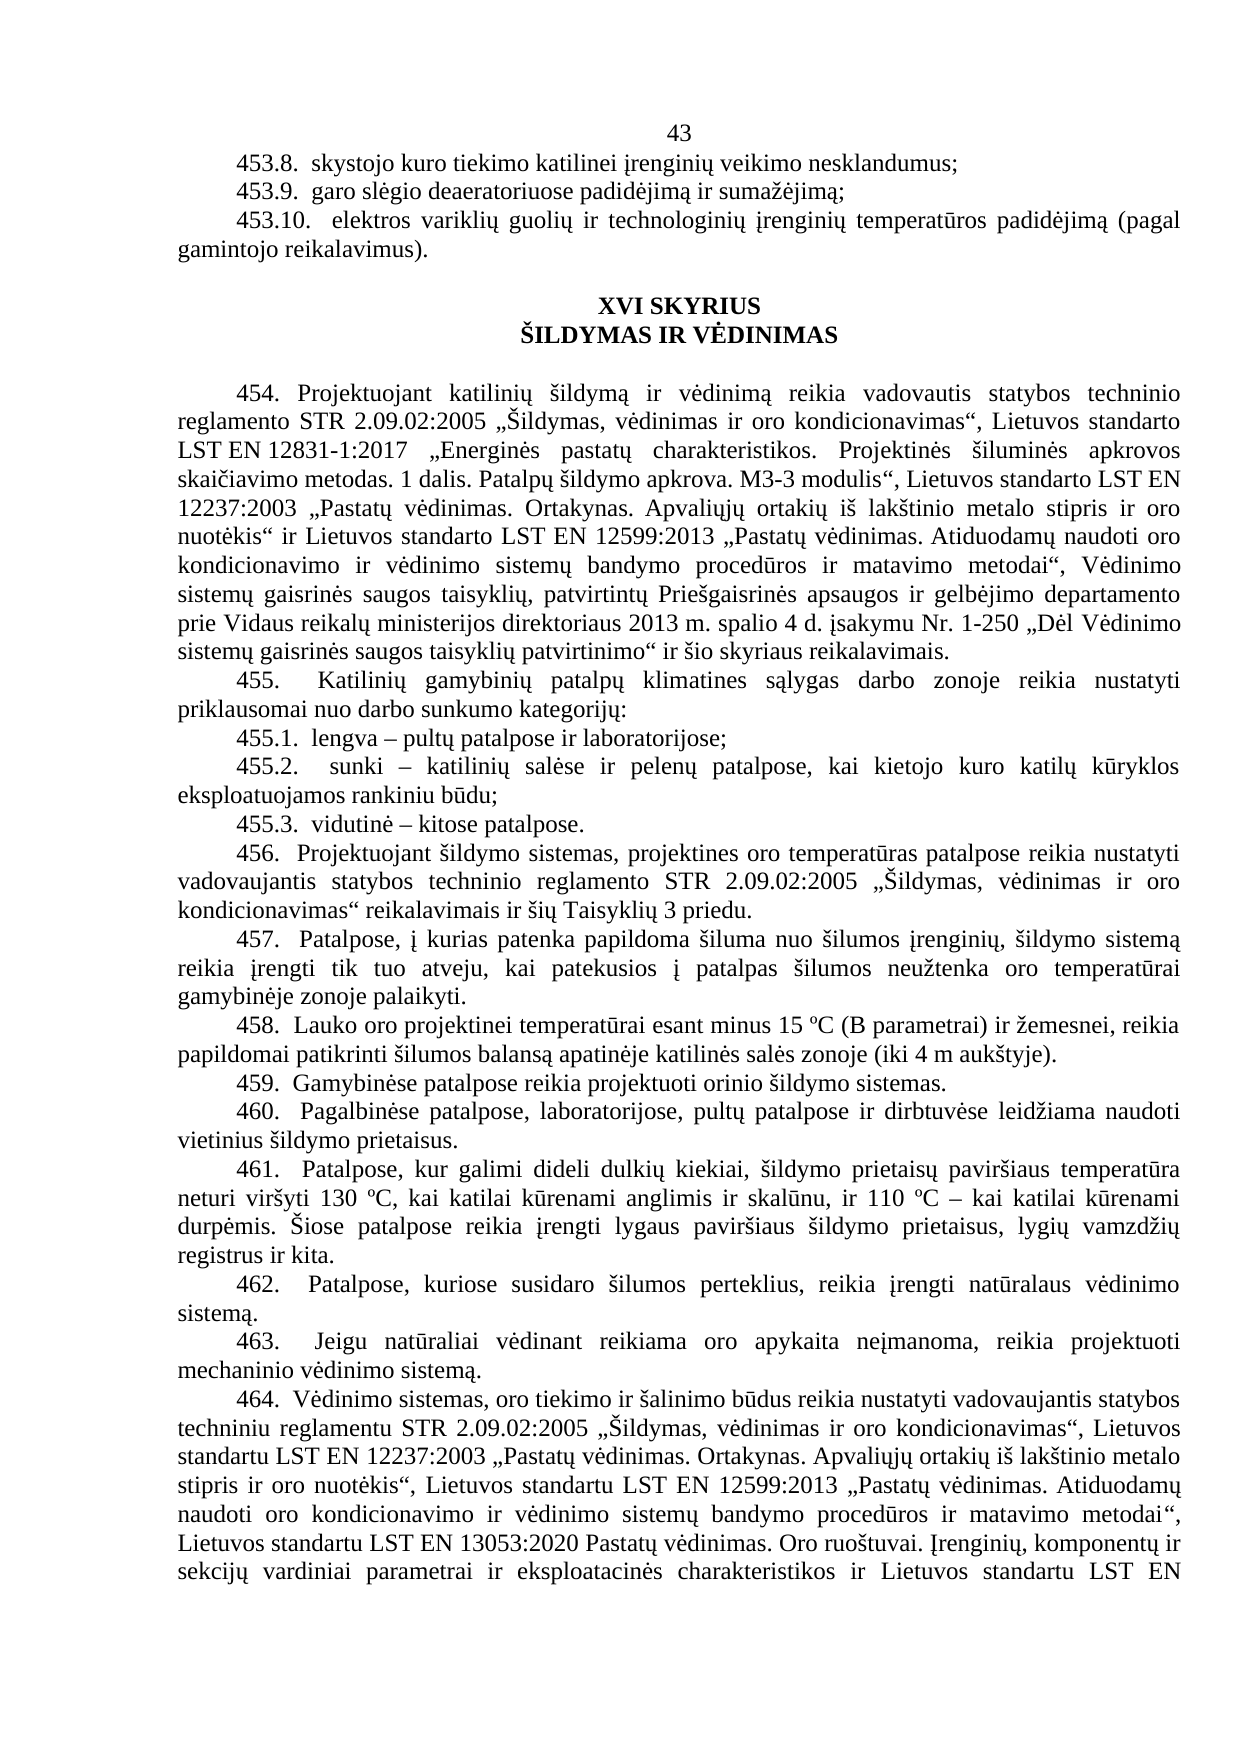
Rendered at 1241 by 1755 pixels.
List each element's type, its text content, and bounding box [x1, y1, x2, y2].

text ŠILDYMAS IR VĖDINIMAS [177, 320, 1181, 349]
text 464. Vėdinimo sistemas, oro tiekimo ir šalinimo būdus reikia nustatyti vadovaujantis statybos techniniu reglamentu STR 2.09.02:2005 „Šildymas, vėdinimas ir oro kondicionavimas“, Lietuvos standartu LST EN 12237:2003 „Pastatų vėdinimas. Ortakynas. Apvaliųjų ortakių iš lakštinio metalo stipris ir oro nuotėkis“, Lietuvos standartu LST EN 12599:2013 „Pastatų vėdinimas. Atiduodamų naudoti oro kondicionavimo ir vėdinimo sistemų bandymo procedūros ir matavimo metodai“, Lietuvos standartu LST EN 13053:2020 Pastatų vėdinimas. Oro ruoštuvai. Įrenginių, komponentų ir sekcijų vardiniai parametrai ir eksploatacinės charakteristikos ir Lietuvos standartu LST EN [177, 1384, 1181, 1585]
text 453.9. garo slėgio deaeratoriuose padidėjimą ir sumažėjimą; [177, 176, 1181, 205]
text 455.3. vidutinė – kitose patalpose. [177, 809, 1181, 838]
text 455.1. lengva – pultų patalpose ir laboratorijose; [177, 723, 1181, 751]
text XVI SKYRIUS [177, 291, 1181, 320]
text 462. Patalpose, kuriose susidaro šilumos perteklius, reikia įrengti natūralaus vėdinimo sistemą. [177, 1269, 1181, 1326]
text 454. Projektuojant katilinių šildymą ir vėdinimą reikia vadovautis statybos techninio reglamento STR 2.09.02:2005 „Šildymas, vėdinimas ir oro kondicionavimas“, Lietuvos standarto LST EN 12831-1:2017 „Energinės pastatų charakteristikos. Projektinės šiluminės apkrovos skaičiavimo metodas. 1 dalis. Patalpų šildymo apkrova. M3-3 modulis“, Lietuvos standarto LST EN 12237:2003 „Pastatų vėdinimas. Ortakynas. Apvaliųjų ortakių iš lakštinio metalo stipris ir oro nuotėkis“ ir Lietuvos standarto LST EN 12599:2013 „Pastatų vėdinimas. Atiduodamų naudoti oro kondicionavimo ir vėdinimo sistemų bandymo procedūros ir matavimo metodai“, Vėdinimo sistemų gaisrinės saugos taisyklių, patvirtintų Priešgaisrinės apsaugos ir gelbėjimo departamento prie Vidaus reikalų ministerijos direktoriaus 2013 m. spalio 4 d. įsakymu Nr. 1-250 „Dėl Vėdinimo sistemų gaisrinės saugos taisyklių patvirtinimo“ ir šio skyriaus reikalavimais. [177, 378, 1181, 665]
text 460. Pagalbinėse patalpose, laboratorijose, pultų patalpose ir dirbtuvėse leidžiama naudoti vietinius šildymo prietaisus. [177, 1096, 1181, 1154]
text 461. Patalpose, kur galimi dideli dulkių kiekiai, šildymo prietaisų paviršiaus temperatūra neturi viršyti 130 ºC, kai katilai kūrenami anglimis ir skalūnu, ir 110 ºC – kai katilai kūrenami durpėmis. Šiose patalpose reikia įrengti lygaus paviršiaus šildymo prietaisus, lygių vamzdžių registrus ir kita. [177, 1154, 1181, 1269]
text 455.2. sunki – katilinių salėse ir pelenų patalpose, kai kietojo kuro katilų kūryklos eksploatuojamos rankiniu būdu; [177, 751, 1181, 809]
text 457. Patalpose, į kurias patenka papildoma šiluma nuo šilumos įrenginių, šildymo sistemą reikia įrengti tik tuo atveju, kai patekusios į patalpas šilumos neužtenka oro temperatūrai gamybinėje zonoje palaikyti. [177, 924, 1181, 1010]
text 463. Jeigu natūraliai vėdinant reikiama oro apykaita neįmanoma, reikia projektuoti mechaninio vėdinimo sistemą. [177, 1326, 1181, 1384]
text 453.10. elektros variklių guolių ir technologinių įrenginių temperatūros padidėjimą (pagal gamintojo reikalavimus). [177, 205, 1181, 263]
text 456. Projektuojant šildymo sistemas, projektines oro temperatūras patalpose reikia nustatyti vadovaujantis statybos techninio reglamento STR 2.09.02:2005 „Šildymas, vėdinimas ir oro kondicionavimas“ reikalavimais ir šių Taisyklių 3 priedu. [177, 838, 1181, 924]
text 453.8. skystojo kuro tiekimo katilinei įrenginių veikimo nesklandumus; [177, 148, 1181, 176]
text 458. Lauko oro projektinei temperatūrai esant minus 15 ºC (B parametrai) ir žemesnei, reikia papildomai patikrinti šilumos balansą apatinėje katilinės salės zonoje (iki 4 m aukštyje). [177, 1010, 1181, 1068]
text 455. Katilinių gamybinių patalpų klimatines sąlygas darbo zonoje reikia nustatyti priklausomai nuo darbo sunkumo kategorijų: [177, 665, 1181, 723]
text 459. Gamybinėse patalpose reikia projektuoti orinio šildymo sistemas. [177, 1068, 1181, 1096]
